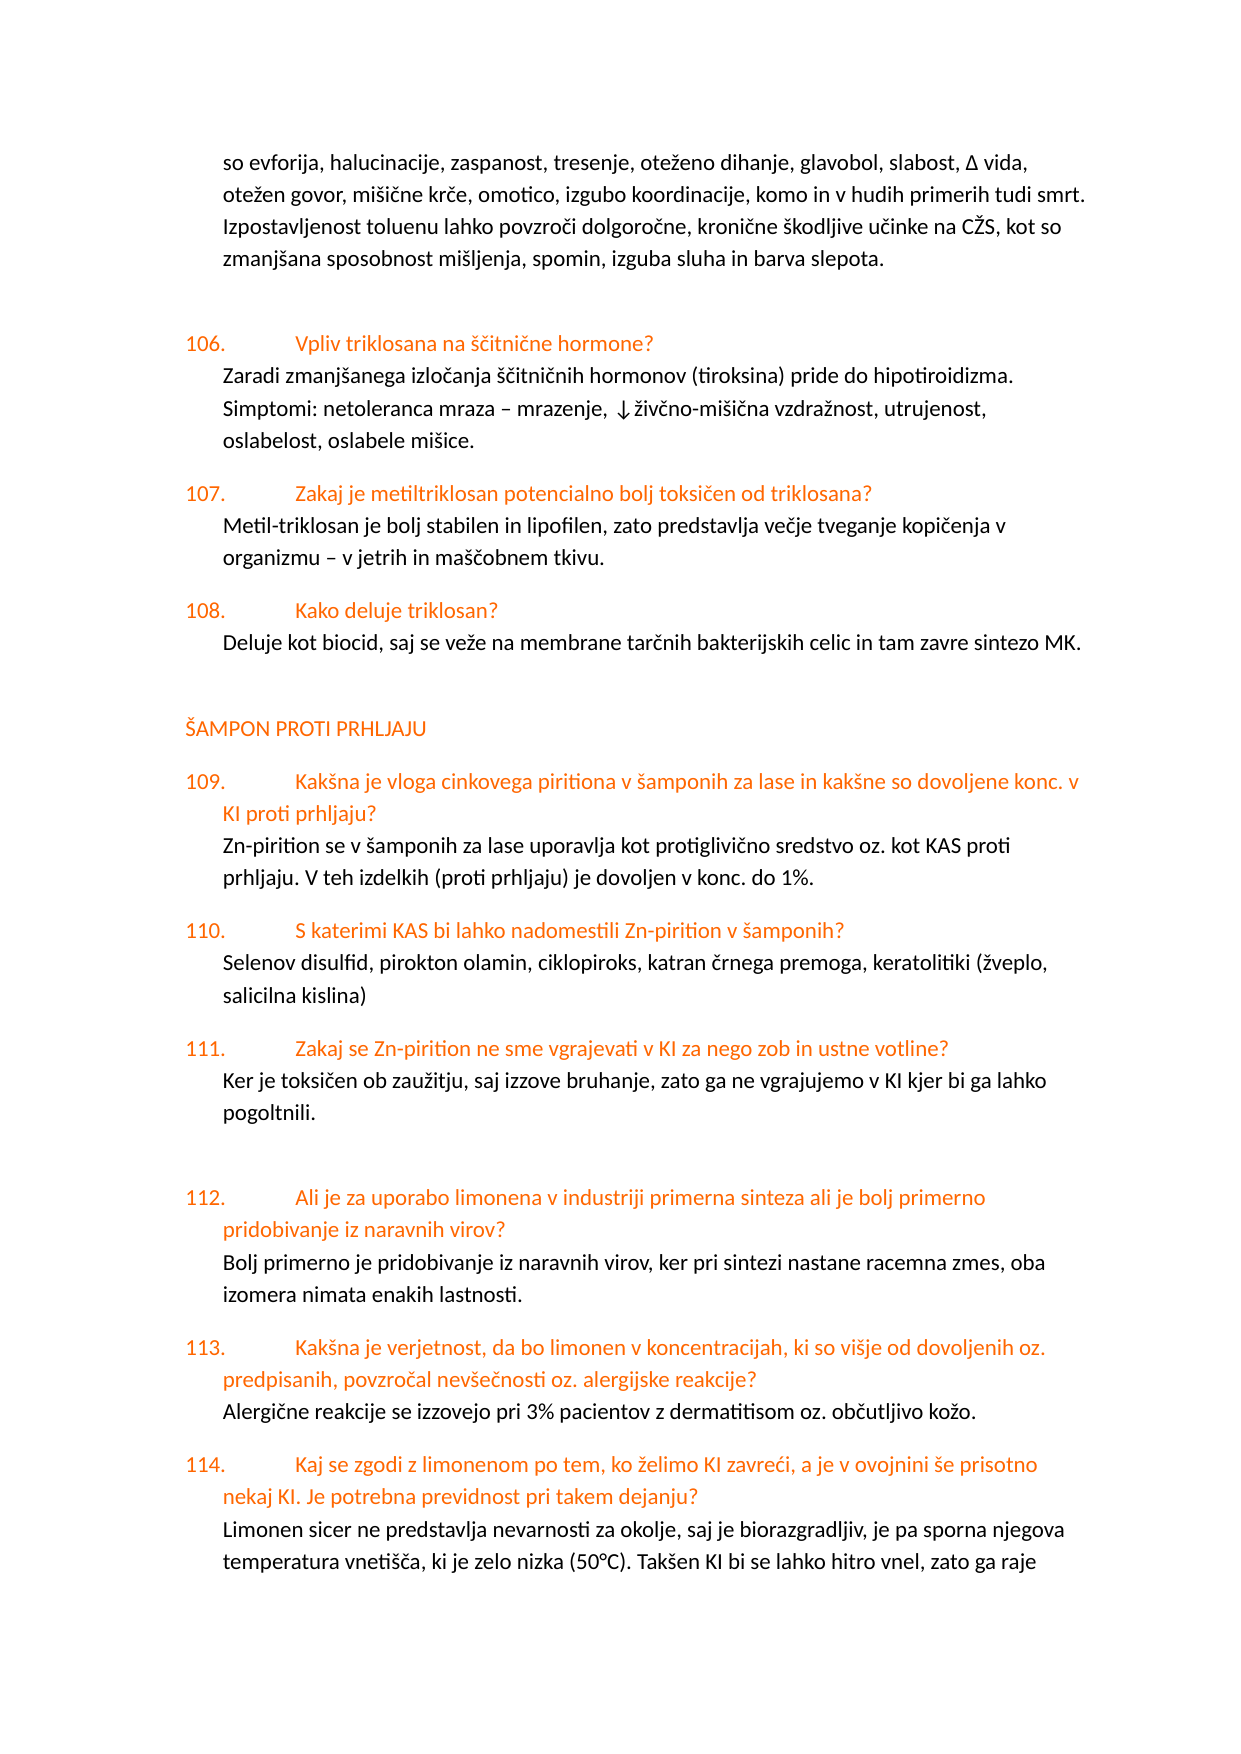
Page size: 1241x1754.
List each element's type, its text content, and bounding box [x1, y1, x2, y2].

list Kaj se zgodi z limonenom po tem, ko želimo KI zavreći, a je v ovojnini še prisotno nekaj KI. Je potrebna previdnost pri takem dejanju? Limonen sicer ne predstavlja nevarnosti za okolje, saj je biorazgradljiv, je pa sporna njegova temperatura vnetišča, ki je zelo nizka (50°C). Takšen KI bi se lahko hitro vnel, zato ga raje [185, 1450, 1093, 1575]
list S katerimi KAS bi lahko nadomestili Zn-pirition v šamponih? Selenov disulfid, pirokton olamin, ciklopiroks, katran črnega premoga, keratolitiki (žveplo, salicilna kislina) [185, 916, 1093, 1009]
list so evforija, halucinacije, zaspanost, tresenje, oteženo dihanje, glavobol, slabost, Δ vida, otežen govor, mišične krče, omotico, izgubo koordinacije, komo in v hudih primerih tudi smrt. Izpostavljenost toluenu lahko povzroči dolgoročne, kronične škodljive učinke na CŽS, kot so zmanjšana sposobnost mišljenja, spomin, izguba sluha in barva slepota. [185, 148, 1093, 304]
list Ali je za uporabo limonena v industriji primerna sinteza ali je bolj primerno pridobivanje iz naravnih virov? Bolj primerno je pridobivanje iz naravnih virov, ker pri sintezi nastane racemna zmes, oba izomera nimata enakih lastnosti. [185, 1183, 1093, 1308]
text ŠAMPON PROTI PRHLJAJU [185, 714, 1093, 742]
list Kakšna je verjetnost, da bo limonen v koncentracijah, ki so višje od dovoljenih oz. predpisanih, povzročal nevšečnosti oz. alergijske reakcije? Alergične reakcije se izzovejo pri 3% pacientov z dermatitisom oz. občutljivo kožo. [185, 1333, 1093, 1425]
list Kako deluje triklosan? Deluje kot biocid, saj se veže na membrane tarčnih bakterijskih celic in tam zavre sintezo MK. [185, 596, 1093, 689]
list Zakaj je metiltriklosan potencialno bolj toksičen od triklosana? Metil-triklosan je bolj stabilen in lipofilen, zato predstavlja večje tveganje kopičenja v organizmu – v jetrih in maščobnem tkivu. [185, 479, 1093, 571]
list Vpliv triklosana na ščitnične hormone? Zaradi zmanjšanega izločanja ščitničnih hormonov (tiroksina) pride do hipotiroidizma. Simptomi: netoleranca mraza – mrazenje, ↓živčno-mišična vzdražnost, utrujenost, oslabelost, oslabele mišice. [185, 329, 1093, 454]
list Kakšna je vloga cinkovega piritiona v šamponih za lase in kakšne so dovoljene konc. v KI proti prhljaju? Zn-pirition se v šamponih za lase uporavlja kot protiglivično sredstvo oz. kot KAS proti prhljaju. V teh izdelkih (proti prhljaju) je dovoljen v konc. do 1%. [185, 767, 1093, 891]
list Zakaj se Zn-pirition ne sme vgrajevati v KI za nego zob in ustne votline? Ker je toksičen ob zaužitju, saj izzove bruhanje, zato ga ne vgrajujemo v KI kjer bi ga lahko pogoltnili. [185, 1034, 1093, 1158]
